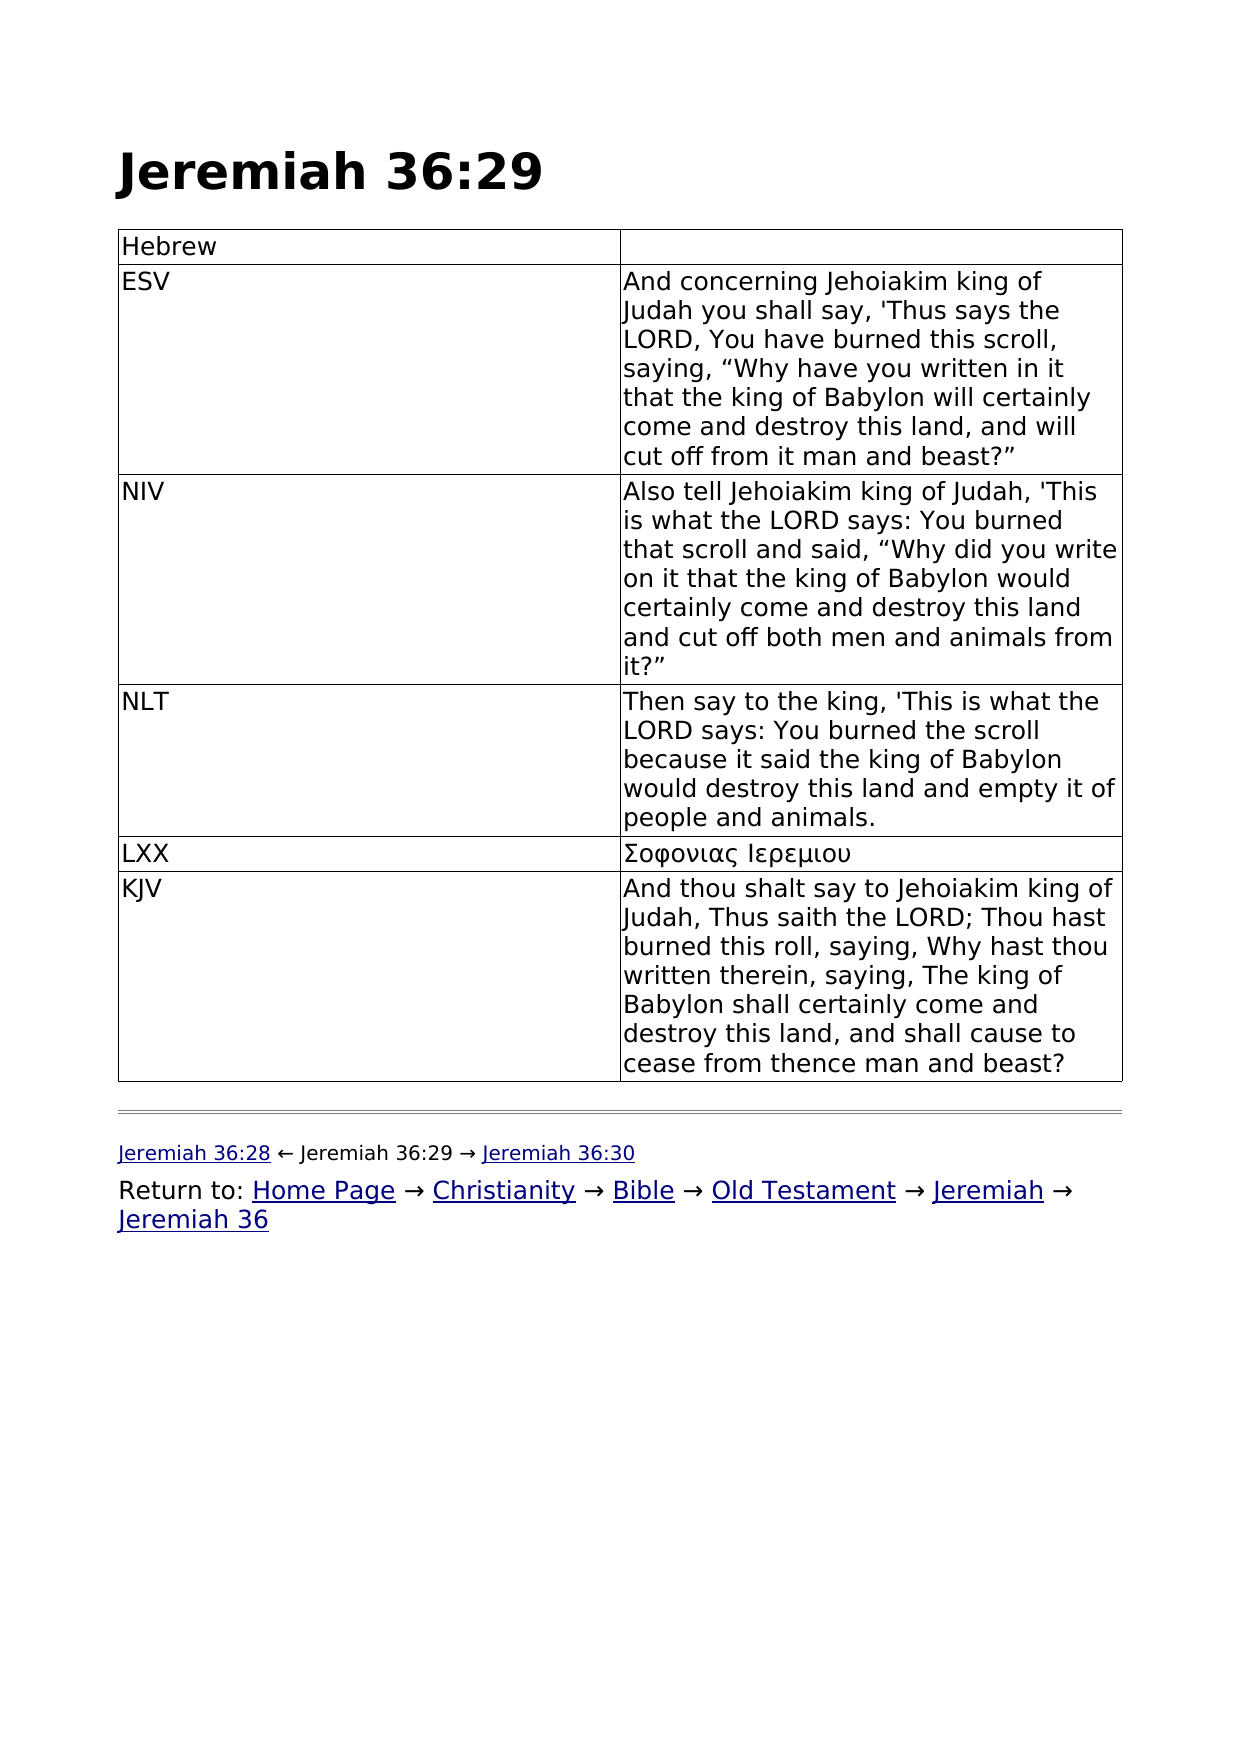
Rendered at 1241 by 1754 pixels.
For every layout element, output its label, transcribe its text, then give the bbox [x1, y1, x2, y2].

table_cell LXX [119, 837, 620, 871]
table_cell And concerning Jehoiakim king of Judah you shall say, 'Thus says the LORD, You have burned this scroll, saying, “Why have you written in it that the king of Babylon will certainly come and destroy this land, and will cut off from it man and beast?” [621, 265, 1122, 474]
text Jeremiah 36:28 ← Jeremiah 36:29 → Jeremiah 36:30 [118, 1142, 1122, 1176]
table_cell NLT [119, 685, 620, 836]
subtitle Jeremiah 36:29 [118, 143, 1122, 201]
table_cell Then say to the king, 'This is what the LORD says: You burned the scroll because it said the king of Babylon would destroy this land and empty it of people and animals. [621, 685, 1122, 836]
text Return to: Home Page → Christianity → Bible → Old Testament → Jeremiah → Jeremiah 36 [118, 1176, 1122, 1234]
table_cell KJV [119, 872, 620, 1081]
table_cell ESV [119, 265, 620, 474]
table_cell NIV [119, 475, 620, 684]
table_cell Also tell Jehoiakim king of Judah, 'This is what the LORD says: You burned that scroll and said, “Why did you write on it that the king of Babylon would certainly come and destroy this land and cut off both men and animals from it?” [621, 475, 1122, 684]
table_header [621, 230, 1122, 264]
table_header Hebrew [119, 230, 620, 264]
table_cell Σοφονιας Ιερεμιου [621, 837, 1122, 871]
table_cell And thou shalt say to Jehoiakim king of Judah, Thus saith the LORD; Thou hast burned this roll, saying, Why hast thou written therein, saying, The king of Babylon shall certainly come and destroy this land, and shall cause to cease from thence man and beast? [621, 872, 1122, 1081]
